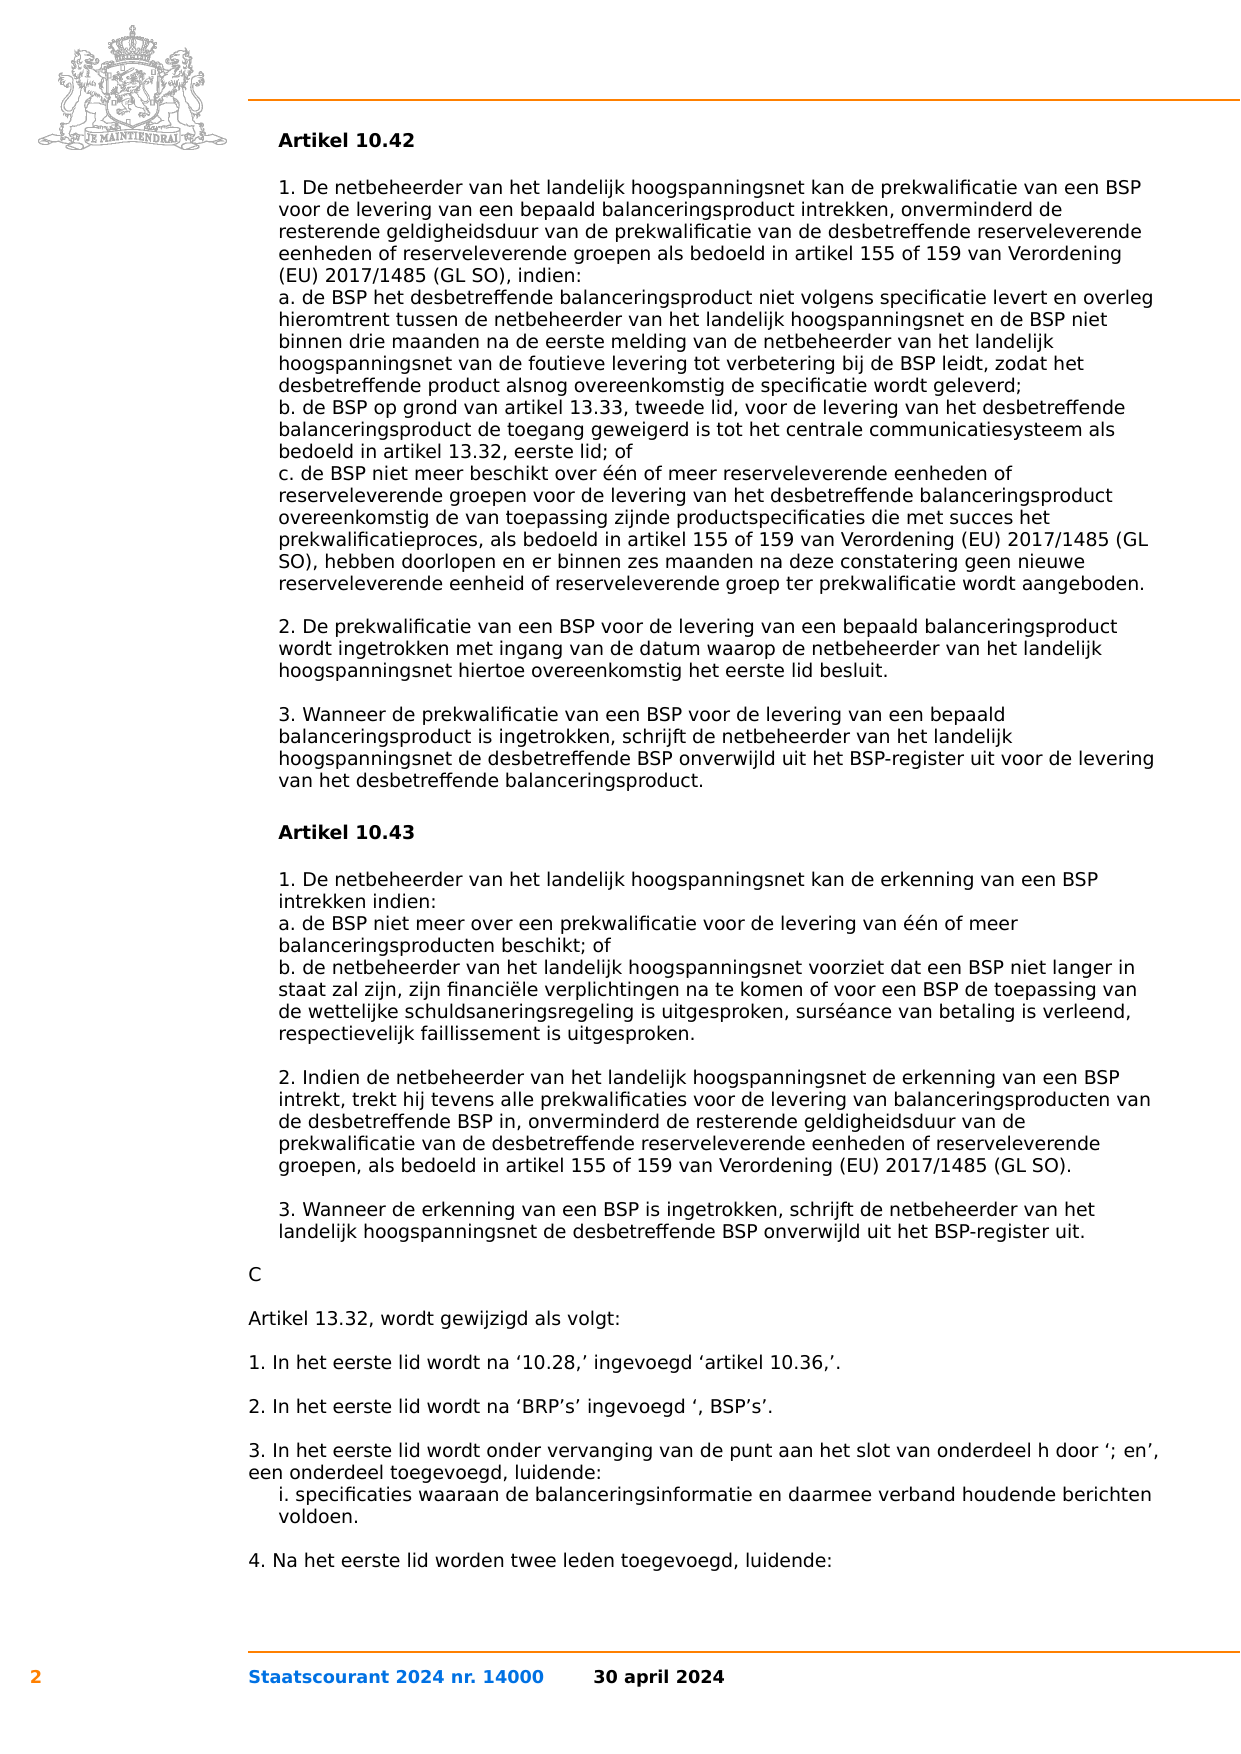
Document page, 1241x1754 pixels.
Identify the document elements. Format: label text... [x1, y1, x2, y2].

text 2. Indien de netbeheerder van het landelijk hoogspanningsnet de erkenning van een BSP intrekt, trekt hij tevens alle prekwalificaties voor de levering van balanceringsproducten van de desbetreffende BSP in, onverminderd de resterende geldigheidsduur van de prekwalificatie van de desbetreffende reserveleverende eenheden of reserveleverende groepen, als bedoeld in artikel 155 of 159 van Verordening (EU) 2017/1485 (GL SO). [278, 1067, 1163, 1177]
text c. de BSP niet meer beschikt over één of meer reserveleverende eenheden of reserveleverende groepen voor de levering van het desbetreffende balanceringsproduct overeenkomstig de van toepassing zijnde productspecificaties die met succes het prekwalificatieproces, als bedoeld in artikel 155 of 159 van Verordening (EU) 2017/1485 (GL SO), hebben doorlopen en er binnen zes maanden na deze constatering geen nieuwe reserveleverende eenheid of reserveleverende groep ter prekwalificatie wordt aangeboden. [278, 463, 1163, 594]
text Artikel 13.32, wordt gewijzigd als volgt: [248, 1308, 1163, 1330]
picture [38, 25, 227, 150]
text C [248, 1264, 1163, 1286]
subtitle Artikel 10.42 [278, 130, 1163, 152]
text 2. De prekwalificatie van een BSP voor de levering van een bepaald balanceringsproduct wordt ingetrokken met ingang van de datum waarop de netbeheerder van het landelijk hoogspanningsnet hiertoe overeenkomstig het eerste lid besluit. [278, 616, 1163, 682]
text a. de BSP niet meer over een prekwalificatie voor de levering van één of meer balanceringsproducten beschikt; of [278, 913, 1163, 957]
text 3. Wanneer de erkenning van een BSP is ingetrokken, schrijft de netbeheerder van het landelijk hoogspanningsnet de desbetreffende BSP onverwijld uit het BSP-register uit. [278, 1198, 1163, 1242]
text 3. In het eerste lid wordt onder vervanging van de punt aan het slot van onderdeel h door ‘; en’, een onderdeel toegevoegd, luidende: [248, 1440, 1163, 1484]
text 3. Wanneer de prekwalificatie van een BSP voor de levering van een bepaald balanceringsproduct is ingetrokken, schrijft de netbeheerder van het landelijk hoogspanningsnet de desbetreffende BSP onverwijld uit het BSP-register uit voor de levering van het desbetreffende balanceringsproduct. [278, 704, 1163, 792]
text 4. Na het eerste lid worden twee leden toegevoegd, luidende: [248, 1549, 1163, 1572]
text 1. De netbeheerder van het landelijk hoogspanningsnet kan de erkenning van een BSP intrekken indien: [278, 869, 1163, 913]
text b. de netbeheerder van het landelijk hoogspanningsnet voorziet dat een BSP niet langer in staat zal zijn, zijn financiële verplichtingen na te komen of voor een BSP de toepassing van de wettelijke schuldsaneringsregeling is uitgesproken, surséance van betaling is verleend, respectievelijk faillissement is uitgesproken. [278, 957, 1163, 1045]
text a. de BSP het desbetreffende balanceringsproduct niet volgens specificatie levert en overleg hieromtrent tussen de netbeheerder van het landelijk hoogspanningsnet en de BSP niet binnen drie maanden na de eerste melding van de netbeheerder van het landelijk hoogspanningsnet van de foutieve levering tot verbetering bij de BSP leidt, zodat het desbetreffende product alsnog overeenkomstig de specificatie wordt geleverd; [278, 287, 1163, 397]
text 2. In het eerste lid wordt na ‘BRP’s’ ingevoegd ‘, BSP’s’. [248, 1396, 1163, 1418]
text 1. In het eerste lid wordt na ‘10.28,’ ingevoegd ‘artikel 10.36,’. [248, 1352, 1163, 1374]
subtitle Artikel 10.43 [278, 822, 1163, 844]
text b. de BSP op grond van artikel 13.33, tweede lid, voor de levering van het desbetreffende balanceringsproduct de toegang geweigerd is tot het centrale communicatiesysteem als bedoeld in artikel 13.32, eerste lid; of [278, 397, 1163, 463]
text i. specificaties waaraan de balanceringsinformatie en daarmee verband houdende berichten voldoen. [278, 1484, 1163, 1528]
text 1. De netbeheerder van het landelijk hoogspanningsnet kan de prekwalificatie van een BSP voor de levering van een bepaald balanceringsproduct intrekken, onverminderd de resterende geldigheidsduur van de prekwalificatie van de desbetreffende reserveleverende eenheden of reserveleverende groepen als bedoeld in artikel 155 of 159 van Verordening (EU) 2017/1485 (GL SO), indien: [278, 177, 1163, 287]
